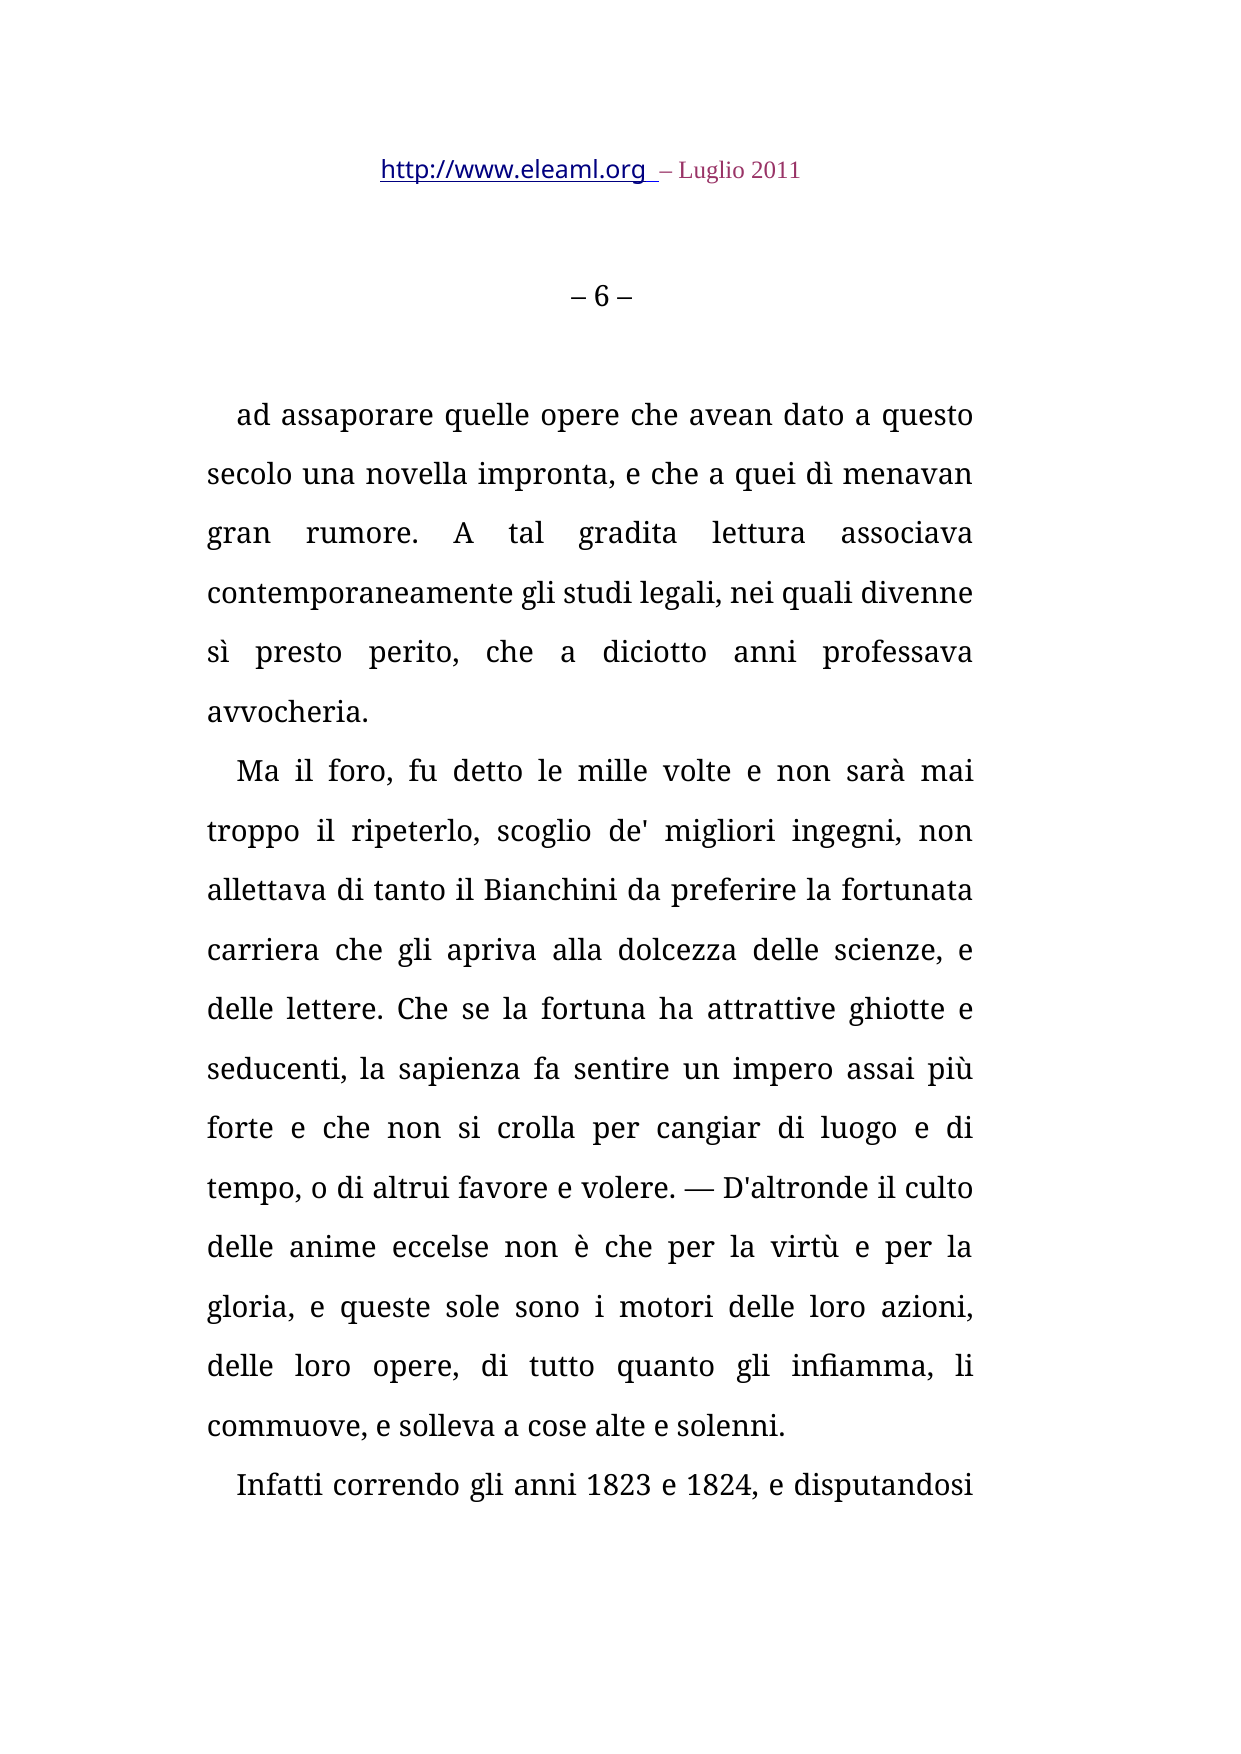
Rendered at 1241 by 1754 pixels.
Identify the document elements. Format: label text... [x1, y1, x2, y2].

text ad assaporare quelle opere che avean dato a questo secolo una novella impronta, e che a quei dì menavan gran rumore. A tal gradita lettura associava contemporaneamente gli studi legali, nei quali divenne sì presto perito, che a diciotto anni professava avvocheria. [207, 394, 974, 731]
text – 6 – [207, 275, 974, 314]
text Ma il foro, fu detto le mille volte e non sarà mai troppo il ripeterlo, scoglio de' migliori ingegni, non allettava di tanto il Bianchini da preferire la fortunata carriera che gli apriva alla dolcezza delle scienze, e delle lettere. Che se la fortuna ha attrattive ghiotte e seducenti, la sapienza fa sentire un impero assai più forte e che non si crolla per cangiar di luogo e di tempo, o di altrui favore e volere. — D'altronde il culto delle anime eccelse non è che per la virtù e per la gloria, e queste sole sono i motori delle loro azioni, delle loro opere, di tutto quanto gli infiamma, li commuove, e solleva a cose alte e solenni. [207, 751, 974, 1444]
text Infatti correndo gli anni 1823 e 1824, e disputandosi [207, 1464, 974, 1504]
